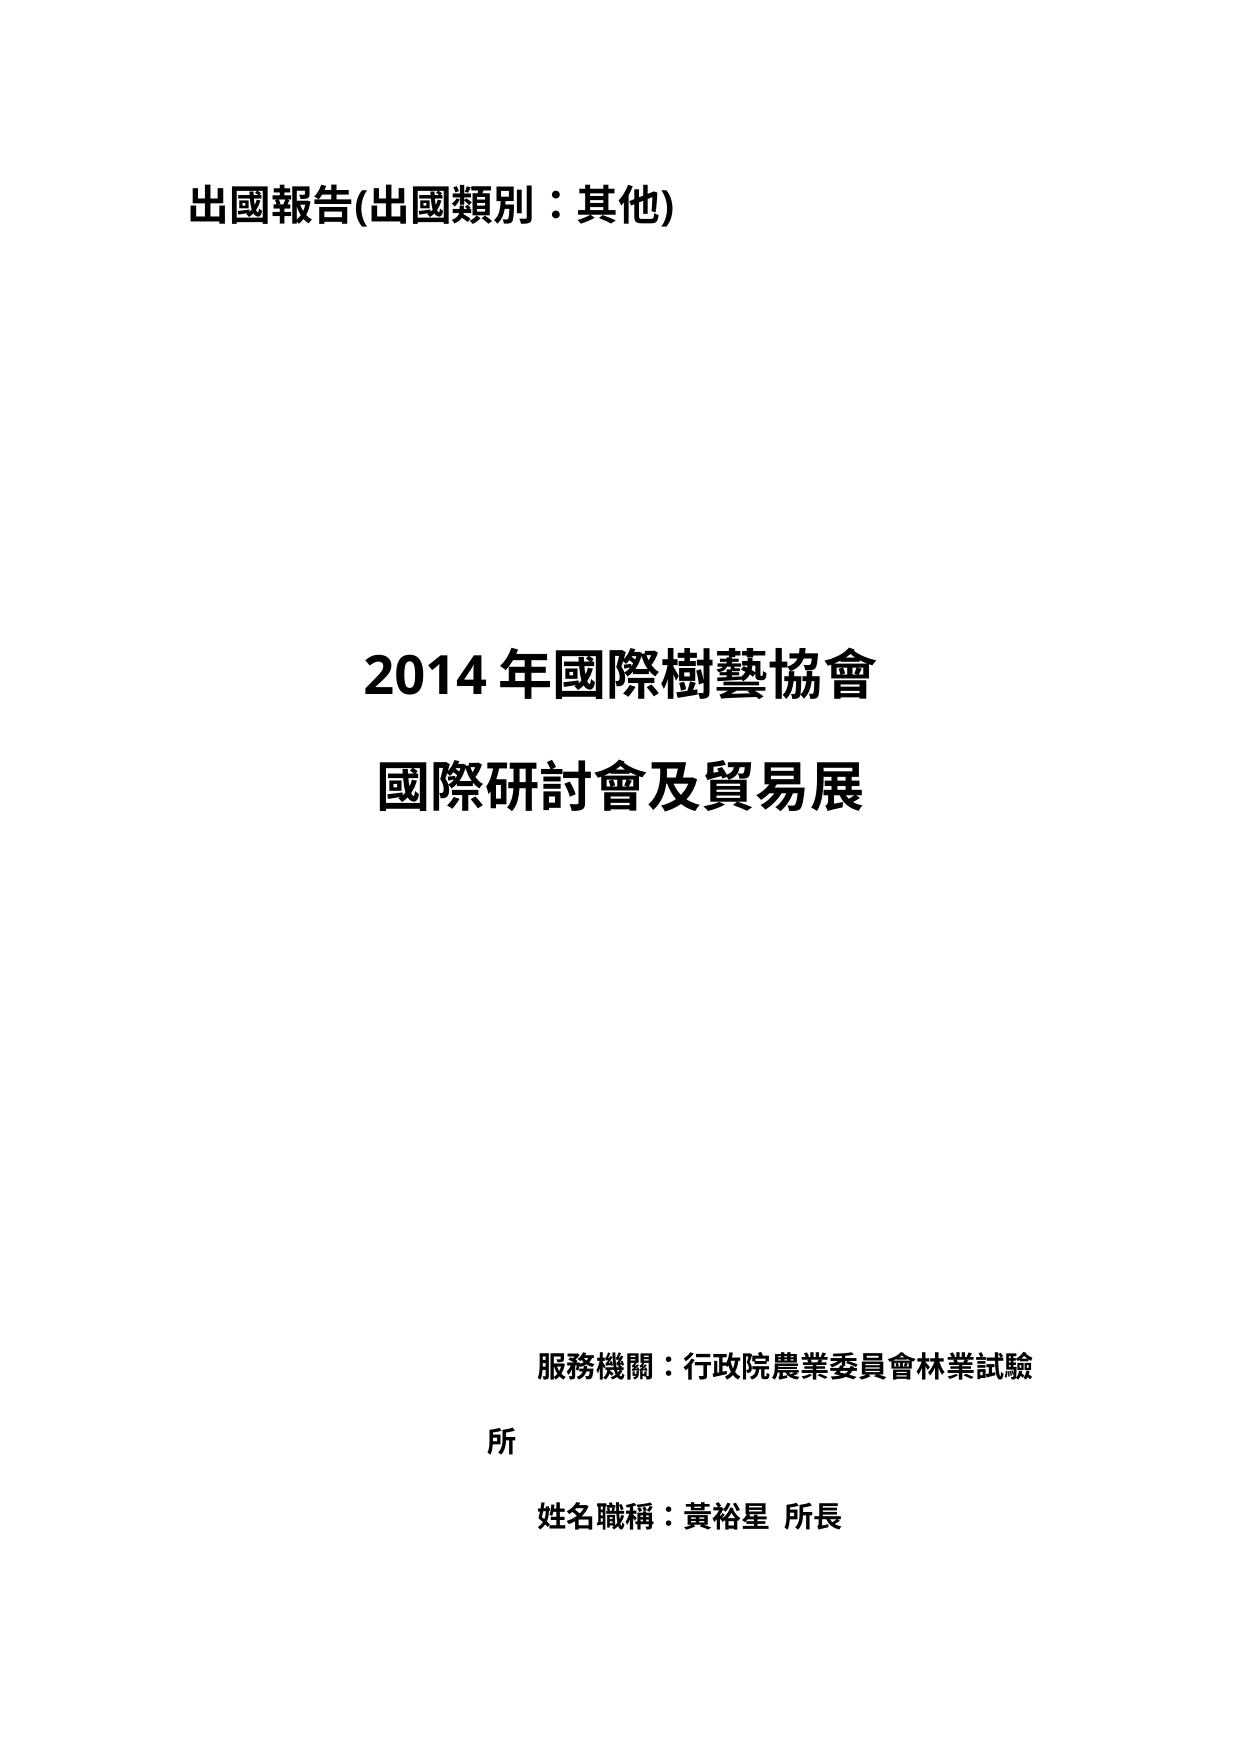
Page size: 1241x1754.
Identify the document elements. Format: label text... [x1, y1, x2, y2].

text 服務機關：行政院農業委員會林業試驗所 [487, 1327, 1053, 1477]
text 2014年國際樹藝協會 [187, 614, 1053, 727]
text 出國報告(出國類別：其他) [187, 164, 1053, 239]
text 姓名職稱：黃裕星 所長 [487, 1477, 1053, 1552]
text 國際研討會及貿易展 [187, 727, 1053, 839]
